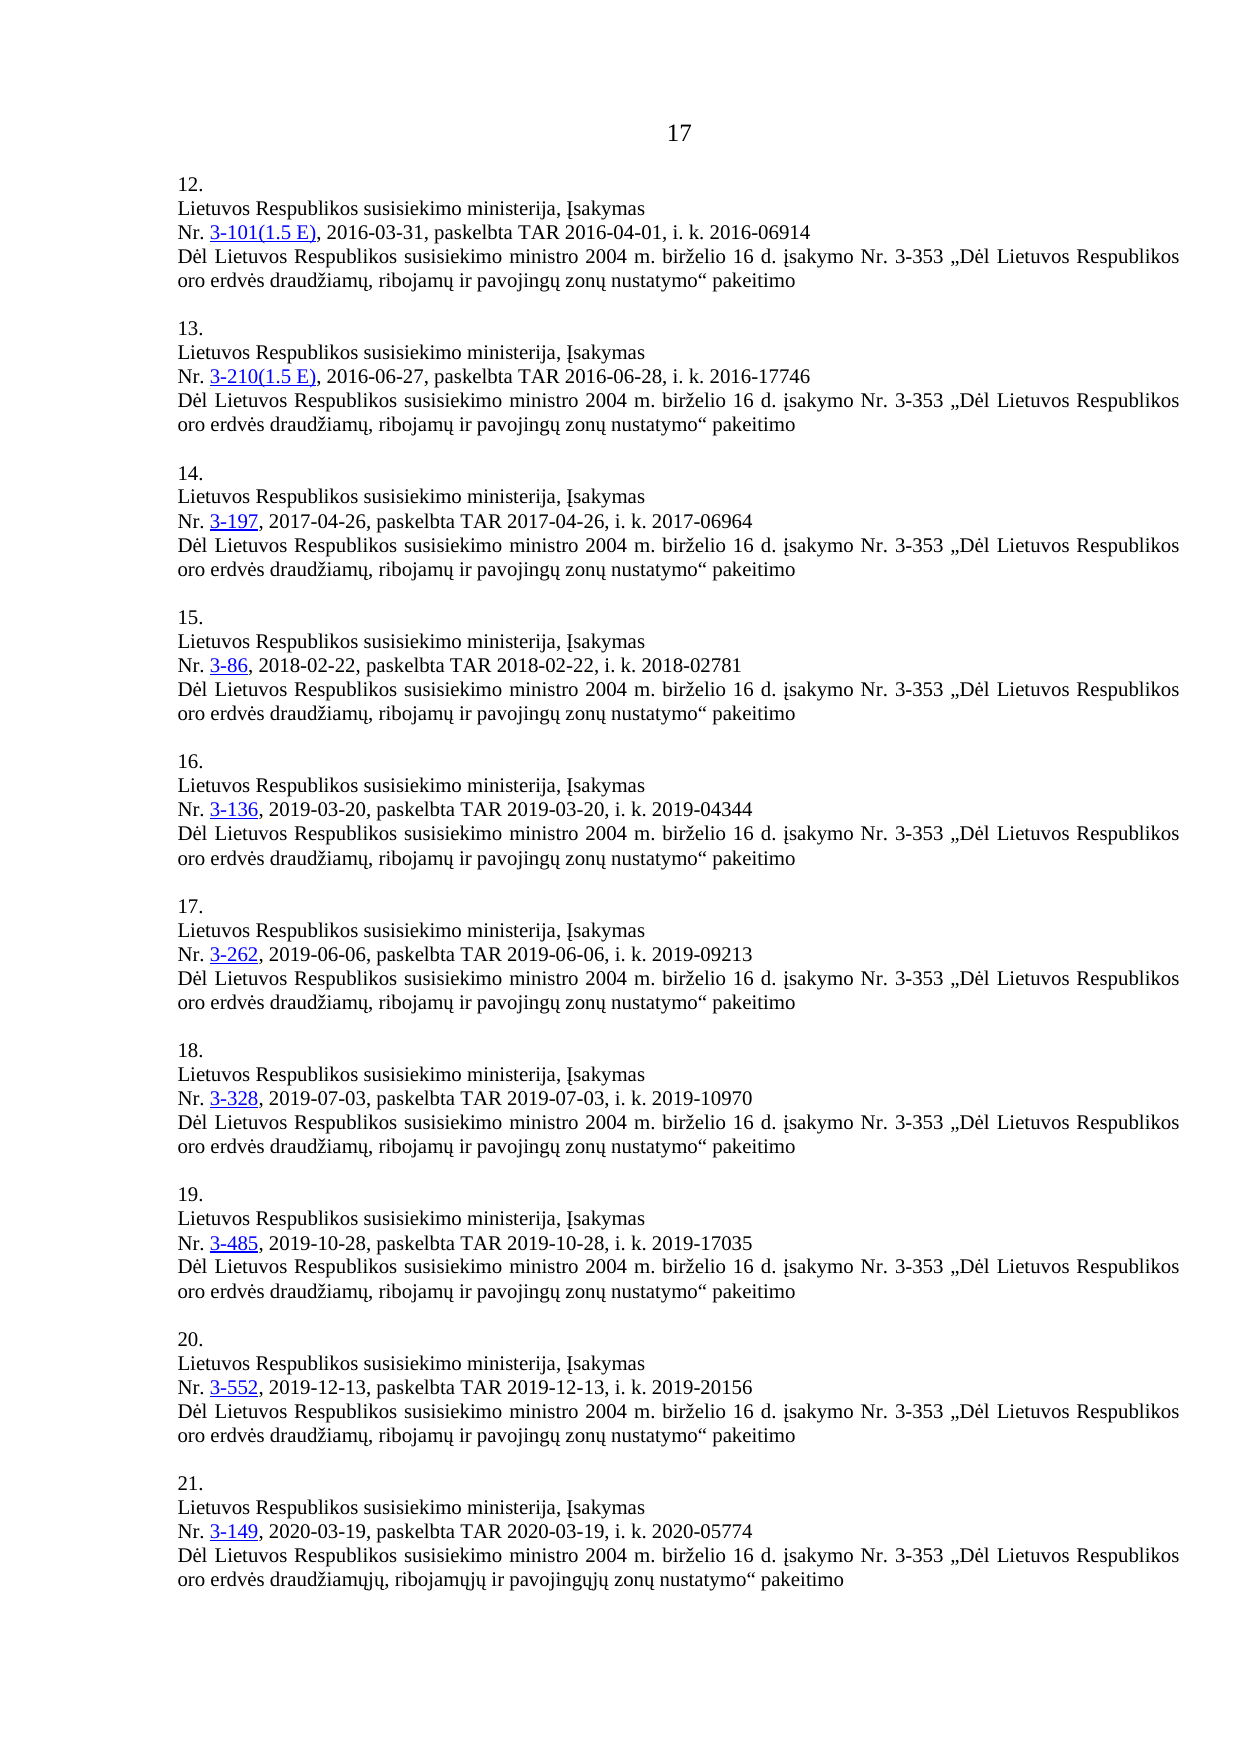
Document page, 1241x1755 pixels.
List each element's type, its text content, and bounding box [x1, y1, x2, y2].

text Nr. 3-101(1.5 E), 2016-03-31, paskelbta TAR 2016-04-01, i. k. 2016-06914 [177, 220, 1181, 244]
text Lietuvos Respublikos susisiekimo ministerija, Įsakymas [177, 196, 1181, 220]
text Dėl Lietuvos Respublikos susisiekimo ministro 2004 m. birželio 16 d. įsakymo Nr. 3-353 „Dėl Lietuvos Respublikos oro erdvės draudžiamų, ribojamų ir pavojingų zonų nustatymo“ pakeitimo [177, 533, 1181, 581]
text Lietuvos Respublikos susisiekimo ministerija, Įsakymas [177, 1062, 1181, 1086]
text Lietuvos Respublikos susisiekimo ministerija, Įsakymas [177, 1495, 1181, 1519]
text Lietuvos Respublikos susisiekimo ministerija, Įsakymas [177, 629, 1181, 653]
text 16. [177, 749, 1181, 773]
text Nr. 3-210(1.5 E), 2016-06-27, paskelbta TAR 2016-06-28, i. k. 2016-17746 [177, 364, 1181, 388]
text Nr. 3-136, 2019-03-20, paskelbta TAR 2019-03-20, i. k. 2019-04344 [177, 797, 1181, 821]
text 19. [177, 1182, 1181, 1206]
text Nr. 3-262, 2019-06-06, paskelbta TAR 2019-06-06, i. k. 2019-09213 [177, 942, 1181, 966]
text 17. [177, 893, 1181, 918]
text Nr. 3-197, 2017-04-26, paskelbta TAR 2017-04-26, i. k. 2017-06964 [177, 508, 1181, 533]
text Nr. 3-328, 2019-07-03, paskelbta TAR 2019-07-03, i. k. 2019-10970 [177, 1086, 1181, 1110]
text Dėl Lietuvos Respublikos susisiekimo ministro 2004 m. birželio 16 d. įsakymo Nr. 3-353 „Dėl Lietuvos Respublikos oro erdvės draudžiamų, ribojamų ir pavojingų zonų nustatymo“ pakeitimo [177, 244, 1181, 292]
text Dėl Lietuvos Respublikos susisiekimo ministro 2004 m. birželio 16 d. įsakymo Nr. 3-353 „Dėl Lietuvos Respublikos oro erdvės draudžiamų, ribojamų ir pavojingų zonų nustatymo“ pakeitimo [177, 1110, 1181, 1158]
text Lietuvos Respublikos susisiekimo ministerija, Įsakymas [177, 1351, 1181, 1375]
text Dėl Lietuvos Respublikos susisiekimo ministro 2004 m. birželio 16 d. įsakymo Nr. 3-353 „Dėl Lietuvos Respublikos oro erdvės draudžiamų, ribojamų ir pavojingų zonų nustatymo“ pakeitimo [177, 1399, 1181, 1447]
text Nr. 3-552, 2019-12-13, paskelbta TAR 2019-12-13, i. k. 2019-20156 [177, 1375, 1181, 1399]
text Dėl Lietuvos Respublikos susisiekimo ministro 2004 m. birželio 16 d. įsakymo Nr. 3-353 „Dėl Lietuvos Respublikos oro erdvės draudžiamų, ribojamų ir pavojingų zonų nustatymo“ pakeitimo [177, 821, 1181, 869]
text 15. [177, 605, 1181, 629]
text Lietuvos Respublikos susisiekimo ministerija, Įsakymas [177, 918, 1181, 942]
text 20. [177, 1327, 1181, 1351]
text Dėl Lietuvos Respublikos susisiekimo ministro 2004 m. birželio 16 d. įsakymo Nr. 3-353 „Dėl Lietuvos Respublikos oro erdvės draudžiamųjų, ribojamųjų ir pavojingųjų zonų nustatymo“ pakeitimo [177, 1543, 1181, 1591]
text Lietuvos Respublikos susisiekimo ministerija, Įsakymas [177, 340, 1181, 364]
text Nr. 3-86, 2018-02-22, paskelbta TAR 2018-02-22, i. k. 2018-02781 [177, 653, 1181, 677]
text 13. [177, 316, 1181, 340]
text Dėl Lietuvos Respublikos susisiekimo ministro 2004 m. birželio 16 d. įsakymo Nr. 3-353 „Dėl Lietuvos Respublikos oro erdvės draudžiamų, ribojamų ir pavojingų zonų nustatymo“ pakeitimo [177, 388, 1181, 436]
text Dėl Lietuvos Respublikos susisiekimo ministro 2004 m. birželio 16 d. įsakymo Nr. 3-353 „Dėl Lietuvos Respublikos oro erdvės draudžiamų, ribojamų ir pavojingų zonų nustatymo“ pakeitimo [177, 966, 1181, 1014]
text 14. [177, 460, 1181, 484]
text Lietuvos Respublikos susisiekimo ministerija, Įsakymas [177, 484, 1181, 508]
text Dėl Lietuvos Respublikos susisiekimo ministro 2004 m. birželio 16 d. įsakymo Nr. 3-353 „Dėl Lietuvos Respublikos oro erdvės draudžiamų, ribojamų ir pavojingų zonų nustatymo“ pakeitimo [177, 1254, 1181, 1303]
text Lietuvos Respublikos susisiekimo ministerija, Įsakymas [177, 1206, 1181, 1230]
text Lietuvos Respublikos susisiekimo ministerija, Įsakymas [177, 773, 1181, 797]
text Nr. 3-149, 2020-03-19, paskelbta TAR 2020-03-19, i. k. 2020-05774 [177, 1519, 1181, 1543]
text 12. [177, 172, 1181, 196]
text Dėl Lietuvos Respublikos susisiekimo ministro 2004 m. birželio 16 d. įsakymo Nr. 3-353 „Dėl Lietuvos Respublikos oro erdvės draudžiamų, ribojamų ir pavojingų zonų nustatymo“ pakeitimo [177, 677, 1181, 725]
text 18. [177, 1038, 1181, 1062]
text Nr. 3-485, 2019-10-28, paskelbta TAR 2019-10-28, i. k. 2019-17035 [177, 1230, 1181, 1254]
text 21. [177, 1471, 1181, 1495]
